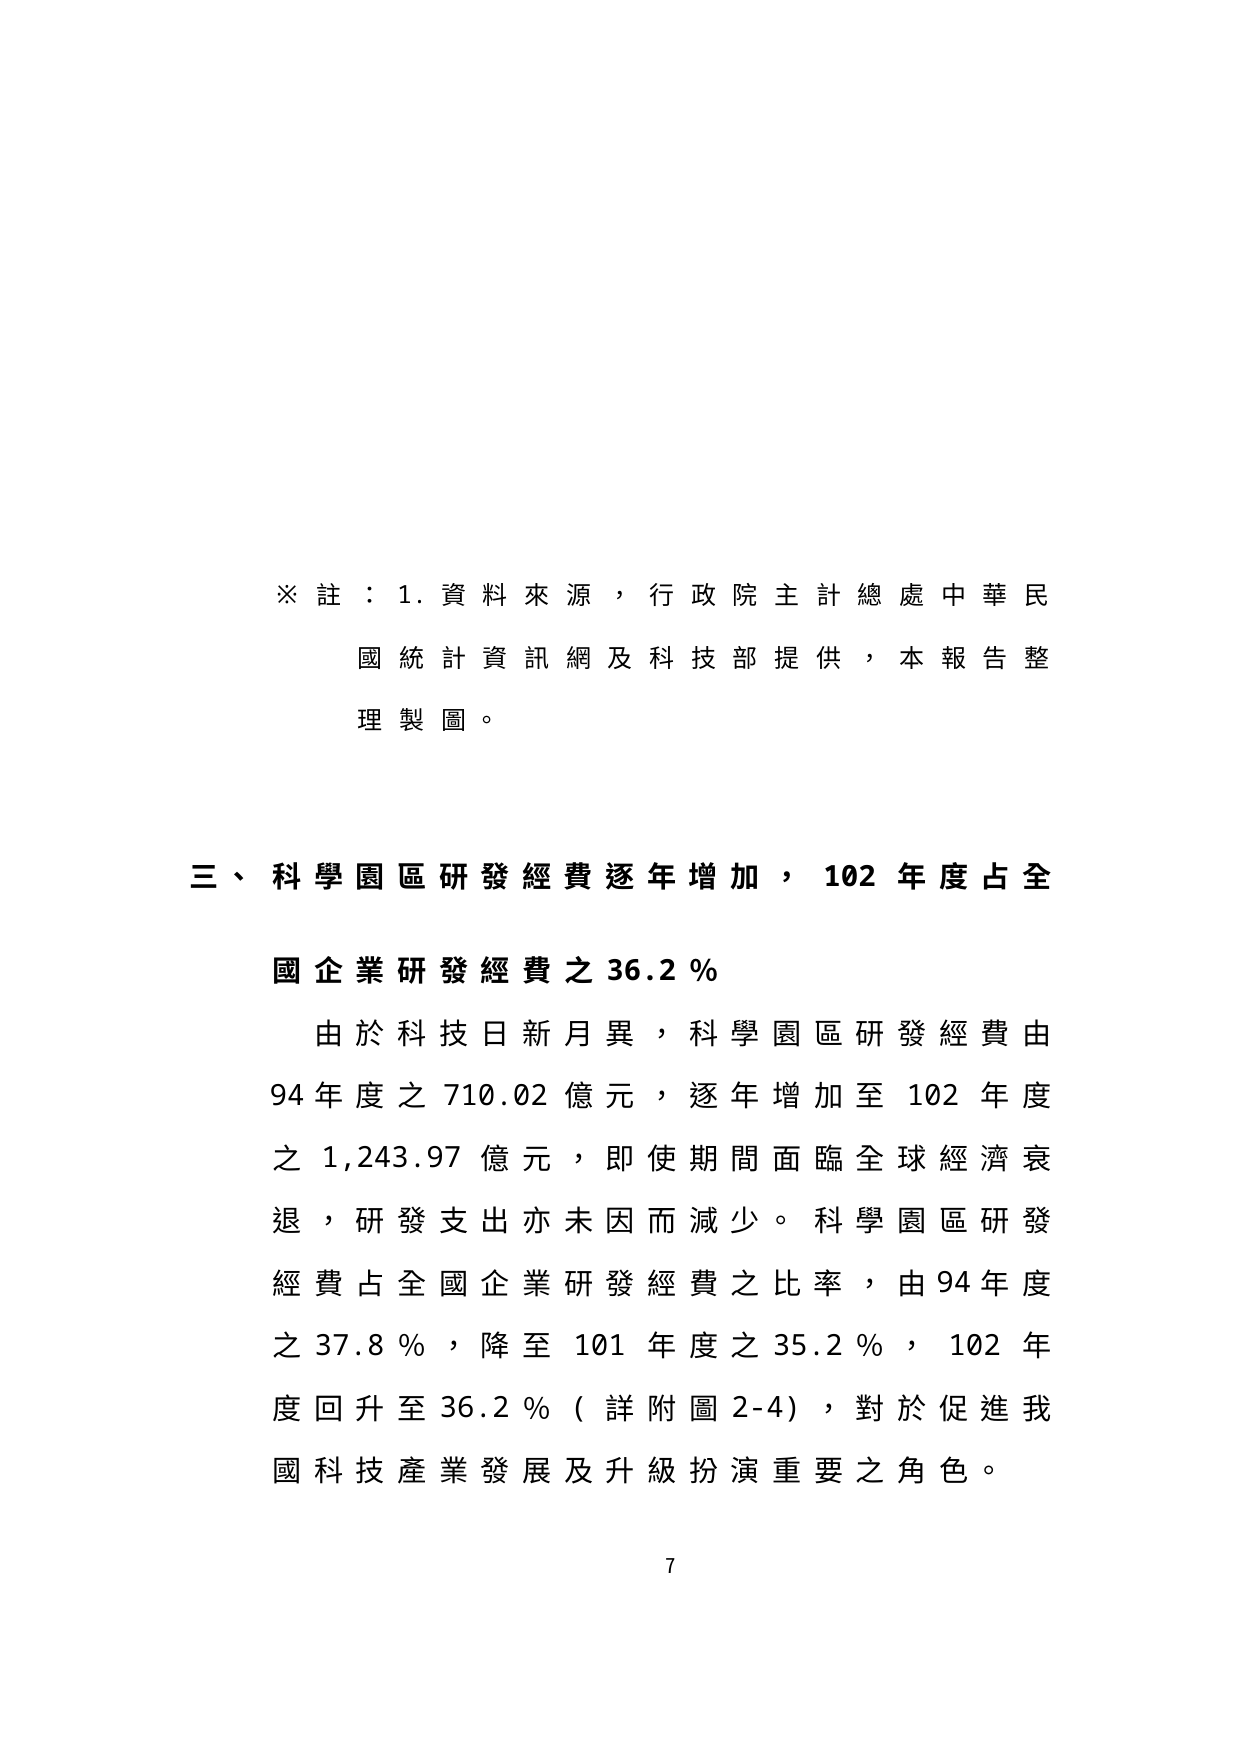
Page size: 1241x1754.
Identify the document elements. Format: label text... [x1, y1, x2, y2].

text 三、科學園區研發經費逐年增加，102年度占全國企業研發經費之36.2％ [183, 802, 1058, 990]
text 由於科技日新月異，科學園區研發經費由94年度之710.02億元，逐年增加至102年度之1,243.97億元，即使期間面臨全球經濟衰退，研發支出亦未因而減少。科學園區研發經費占全國企業研發經費之比率，由94年度之37.8％，降至101年度之35.2％，102年度回升至36.2％(詳附圖2-4)，對於促進我國科技產業發展及升級扮演重要之角色。 [242, 990, 1058, 1490]
text ※註：1.資料來源，行政院主計總處中華民國統計資訊網及科技部提供，本報告整理製圖。 [242, 552, 1058, 740]
